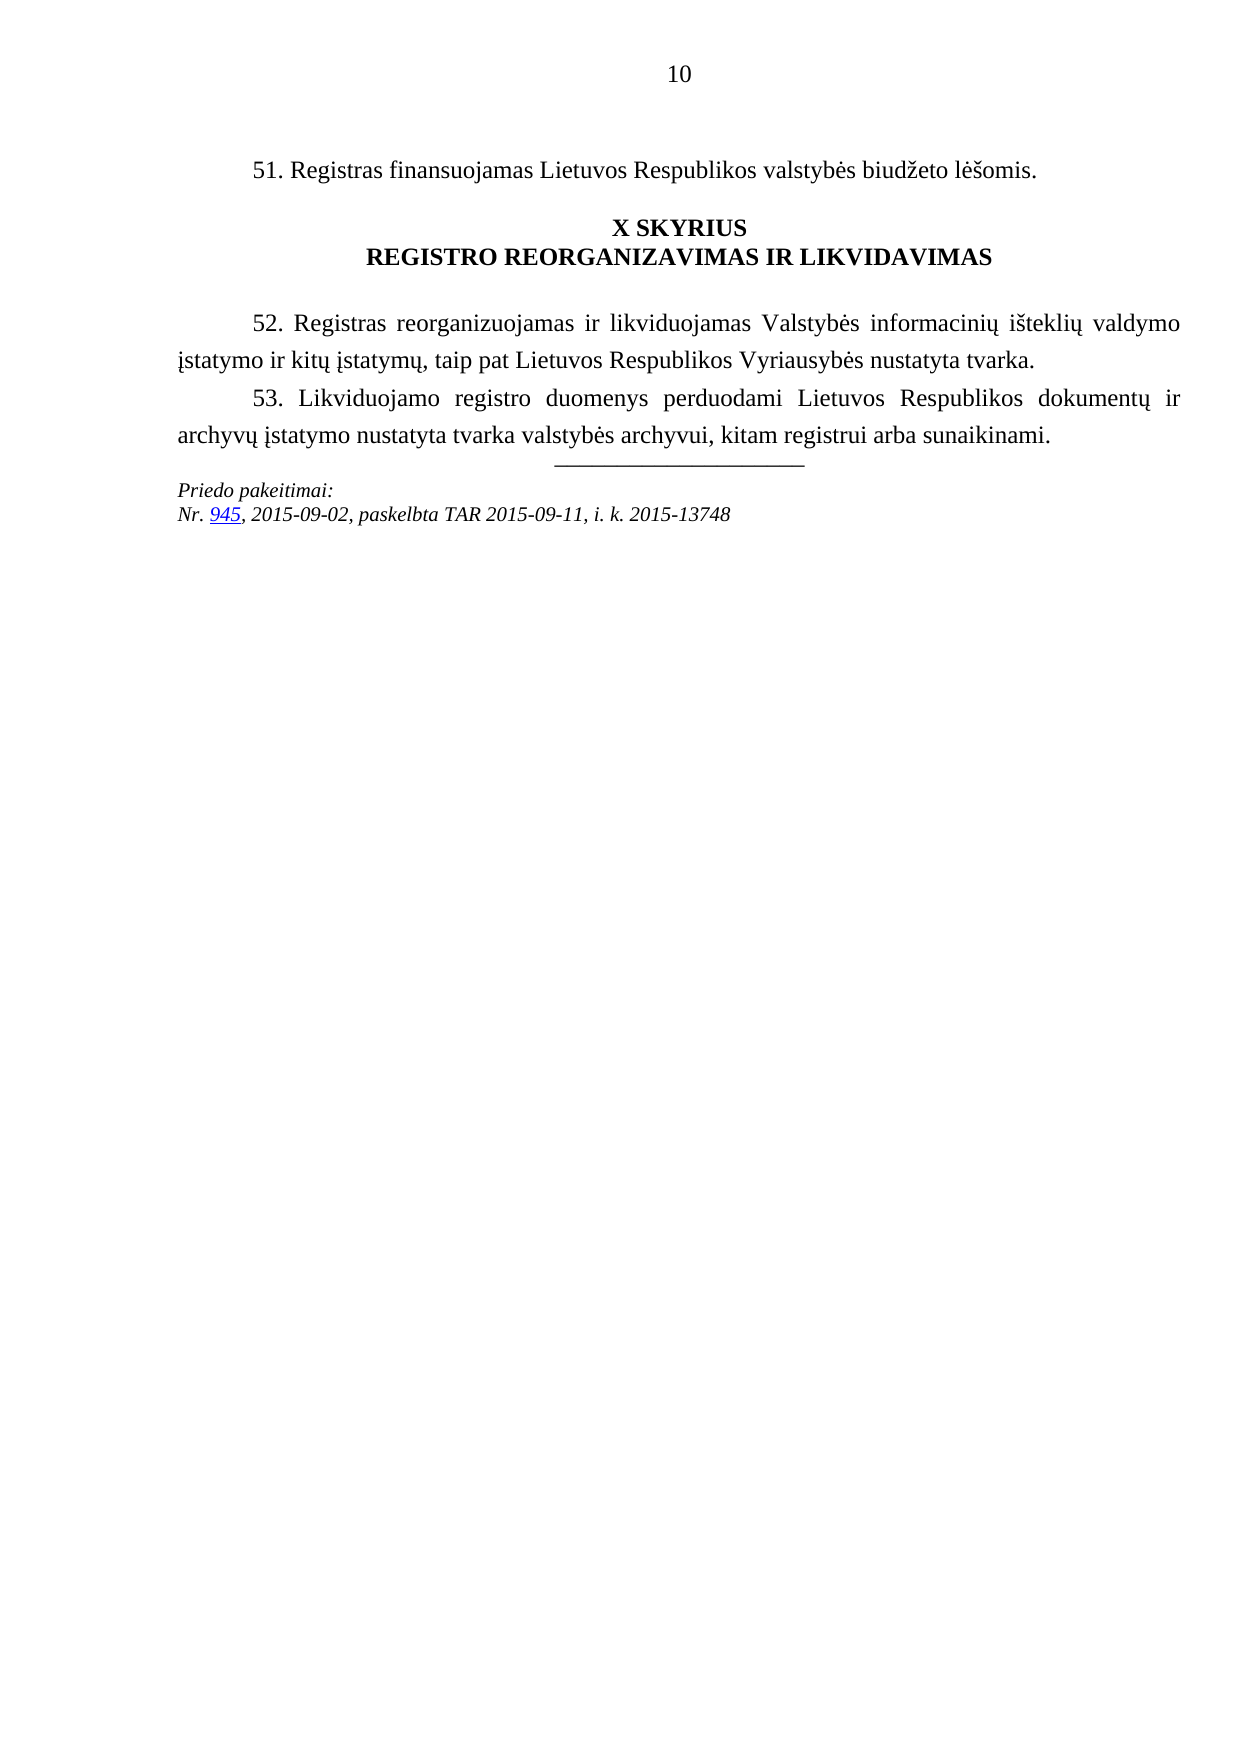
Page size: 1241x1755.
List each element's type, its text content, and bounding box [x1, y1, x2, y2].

text 53. Likviduojamo registro duomenys perduodami Lietuvos Respublikos dokumentų ir archyvų įstatymo nustatyta tvarka valstybės archyvui, kitam registrui arba sunaikinami. [177, 374, 1181, 449]
text 52. Registras reorganizuojamas ir likviduojamas Valstybės informacinių išteklių valdymo įstatymo ir kitų įstatymų, taip pat Lietuvos Respublikos Vyriausybės nustatyta tvarka. [177, 299, 1181, 374]
text 51. Registras finansuojamas Lietuvos Respublikos valstybės biudžeto lėšomis. [177, 147, 1181, 184]
text –––––––––––––––––––– [177, 449, 1181, 478]
text Priedo pakeitimai: [177, 478, 1181, 502]
text Nr. 945, 2015-09-02, paskelbta TAR 2015-09-11, i. k. 2015-13748 [177, 502, 1181, 526]
text REGISTRO REORGANIZAVIMAS IR LIKVIDAVIMAS [177, 242, 1181, 271]
text X SKYRIUS [177, 213, 1181, 242]
